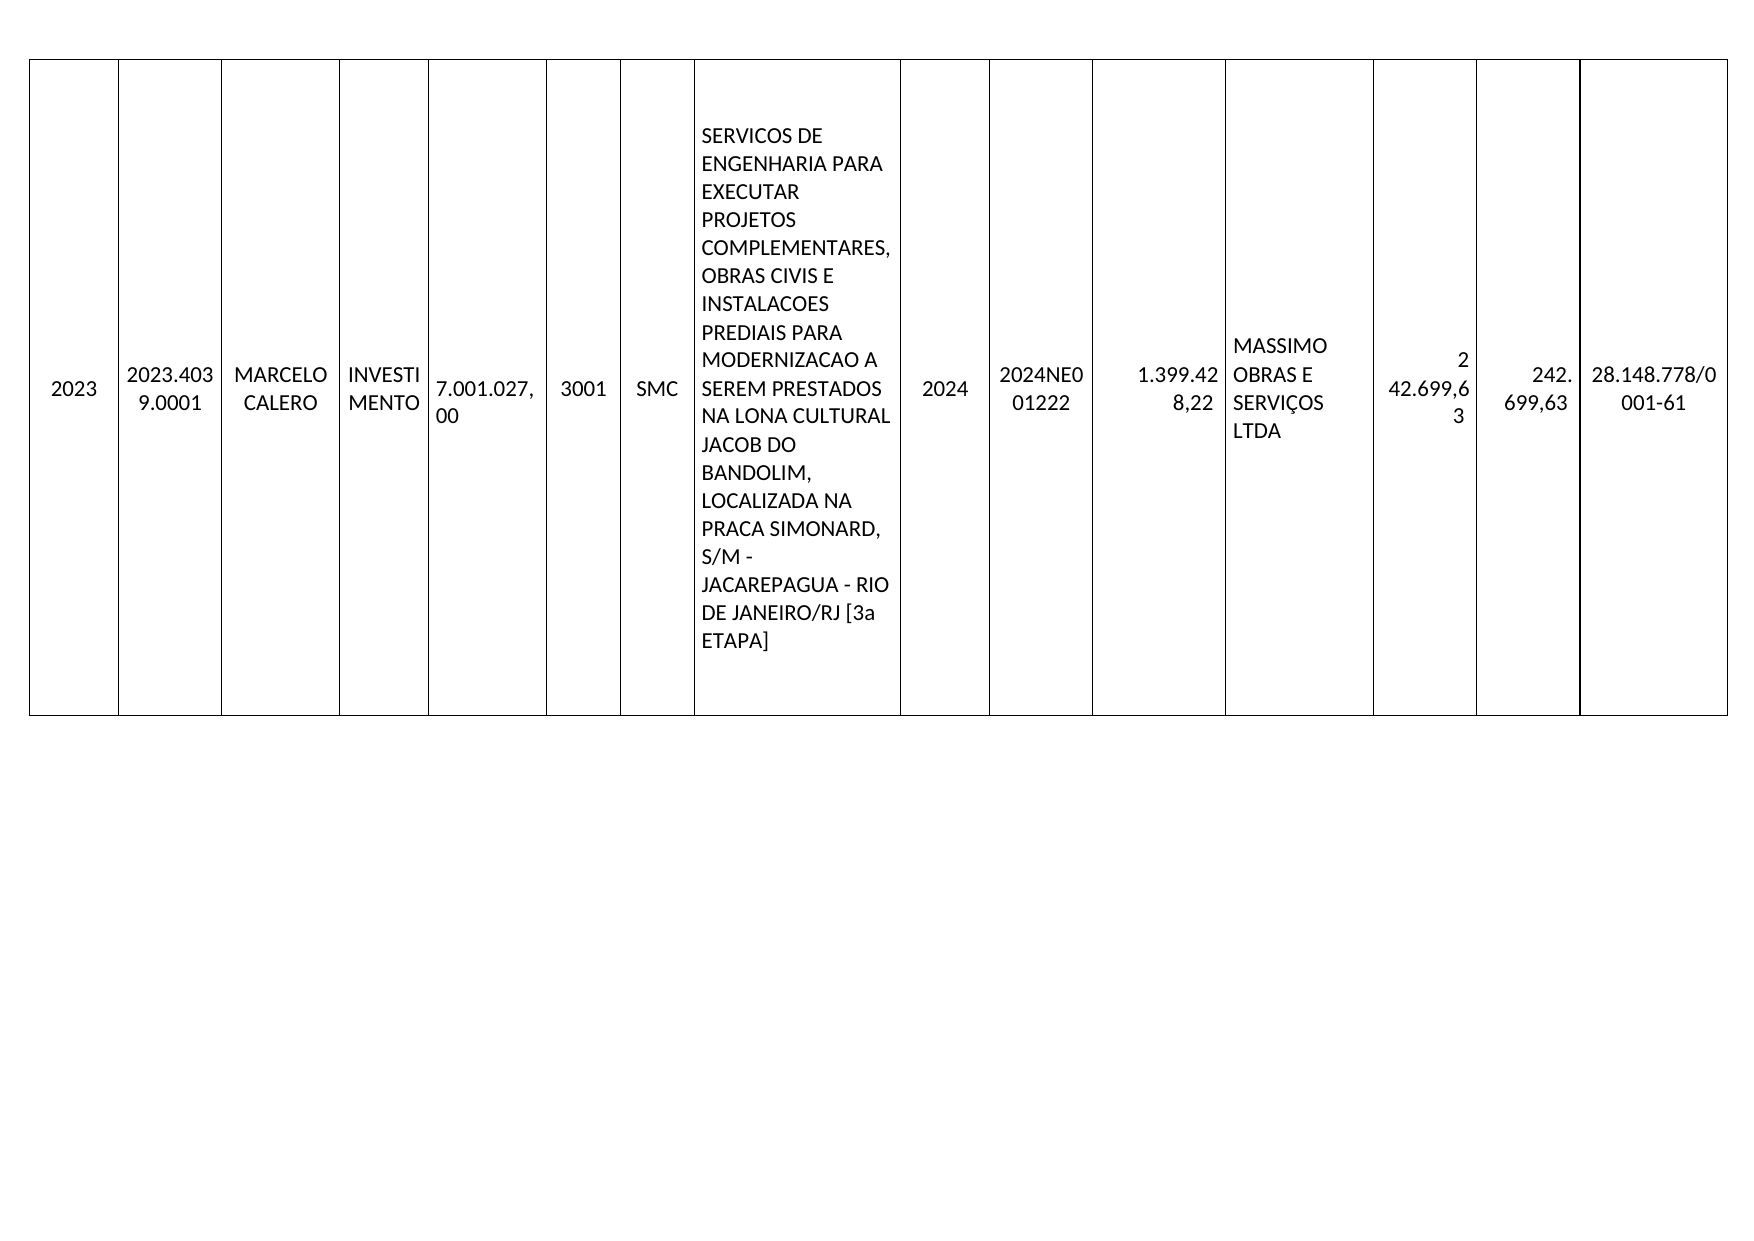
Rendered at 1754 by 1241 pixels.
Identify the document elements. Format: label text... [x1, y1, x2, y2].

table_cell 28.148.778/0001-61 [1581, 60, 1727, 715]
table_cell 2023.4039.0001 [119, 60, 221, 715]
table_cell 242.699,63 [1477, 60, 1579, 715]
table_cell 7.001.027,00 [429, 60, 546, 715]
table_cell SERVICOS DE ENGENHARIA PARA EXECUTAR PROJETOS COMPLEMENTARES, OBRAS CIVIS E INSTALACOES PREDIAIS PARA MODERNIZACAO A SEREM PRESTADOS NA LONA CULTURAL JACOB DO BANDOLIM, LOCALIZADA NA PRACA SIMONARD, S/M - JACAREPAGUA - RIO DE JANEIRO/RJ [3a ETAPA] [695, 60, 900, 715]
table_cell 2024 [901, 60, 989, 715]
table_cell MASSIMO OBRAS E SERVIÇOS LTDA [1226, 60, 1373, 715]
table_cell MARCELO CALERO [222, 60, 339, 715]
table_cell 3001 [547, 60, 620, 715]
table_cell SMC [621, 60, 694, 715]
table_cell INVESTIMENTO [340, 60, 428, 715]
table_cell 2023 [30, 60, 118, 715]
table_cell 2024NE001222 [990, 60, 1092, 715]
table_cell 1.399.428,22 [1093, 60, 1225, 715]
table_cell 242.699,63 [1374, 60, 1476, 715]
